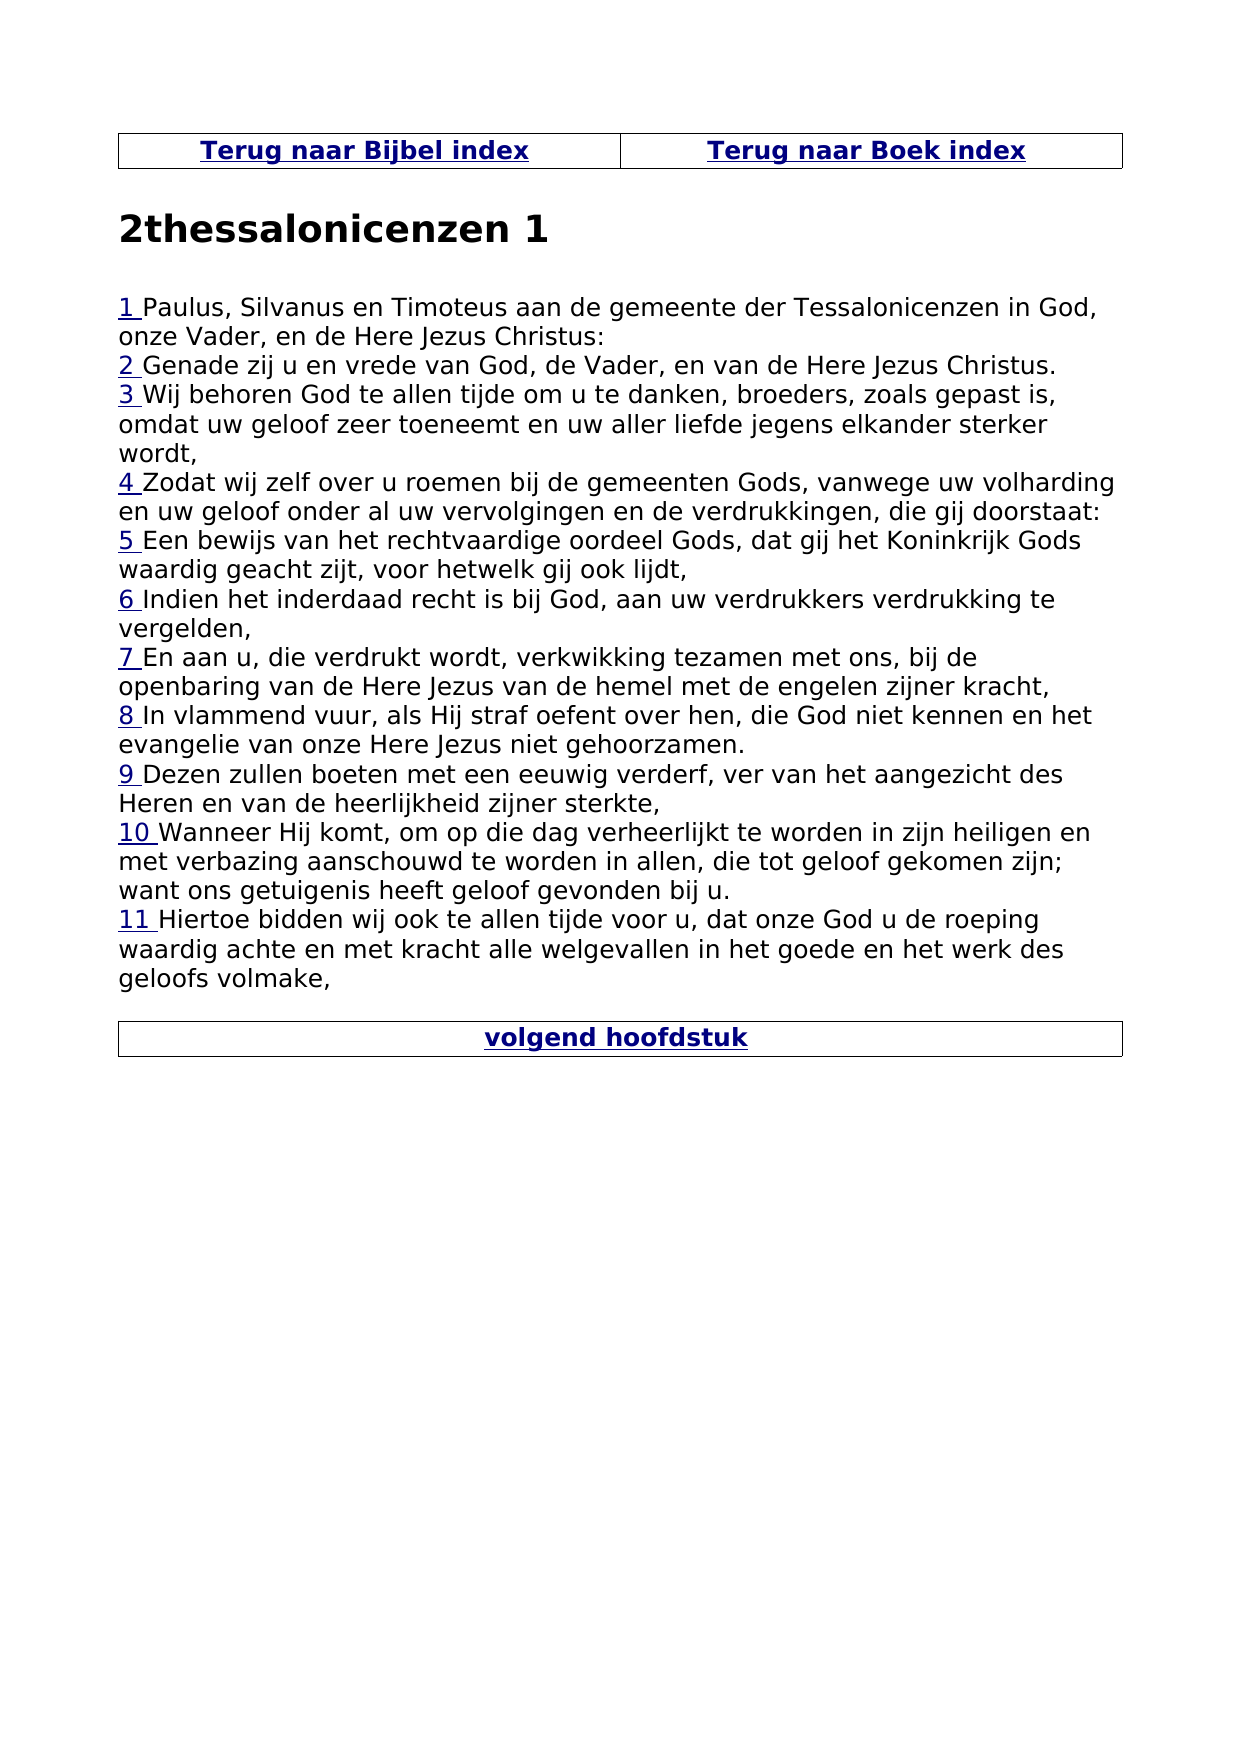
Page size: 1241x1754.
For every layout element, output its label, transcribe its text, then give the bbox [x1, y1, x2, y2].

table_header volgend hoofdstuk [119, 1022, 1122, 1056]
table_header Terug naar Boek index [621, 134, 1122, 168]
text 1 Paulus, Silvanus en Timoteus aan de gemeente der Tessalonicenzen in God, onze Vader, en de Here Jezus Christus: 2 Genade zij u en vrede van God, de Vader, en van de Here Jezus Christus. 3 Wij behoren God te allen tijde om u te danken, broeders, zoals gepast is, omdat uw geloof zeer toeneemt en uw aller liefde jegens elkander sterker wordt, 4 Zodat wij zelf over u roemen bij de gemeenten Gods, vanwege uw volharding en uw geloof onder al uw vervolgingen en de verdrukkingen, die gij doorstaat: 5 Een bewijs van het rechtvaardige oordeel Gods, dat gij het Koninkrijk Gods waardig geacht zijt, voor hetwelk gij ook lijdt, 6 Indien het inderdaad recht is bij God, aan uw verdrukkers verdrukking te vergelden, 7 En aan u, die verdrukt wordt, verkwikking tezamen met ons, bij de openbaring van de Here Jezus van de hemel met de engelen zijner kracht, 8 In vlammend vuur, als Hij straf oefent over hen, die God niet kennen en het evangelie van onze Here Jezus niet gehoorzamen. 9 Dezen zullen boeten met een eeuwig verderf, ver van het aangezicht des Heren en van de heerlijkheid zijner sterkte, 10 Wanneer Hij komt, om op die dag verheerlijkt te worden in zijn heiligen en met verbazing aanschouwd te worden in allen, die tot geloof gekomen zijn; want ons getuigenis heeft geloof gevonden bij u. 11 Hiertoe bidden wij ook te allen tijde voor u, dat onze God u de roeping waardig achte en met kracht alle welgevallen in het goede en het werk des geloofs volmake, [118, 264, 1122, 993]
subtitle 2thessalonicenzen 1 [118, 208, 1122, 252]
table_header Terug naar Bijbel index [119, 134, 620, 168]
